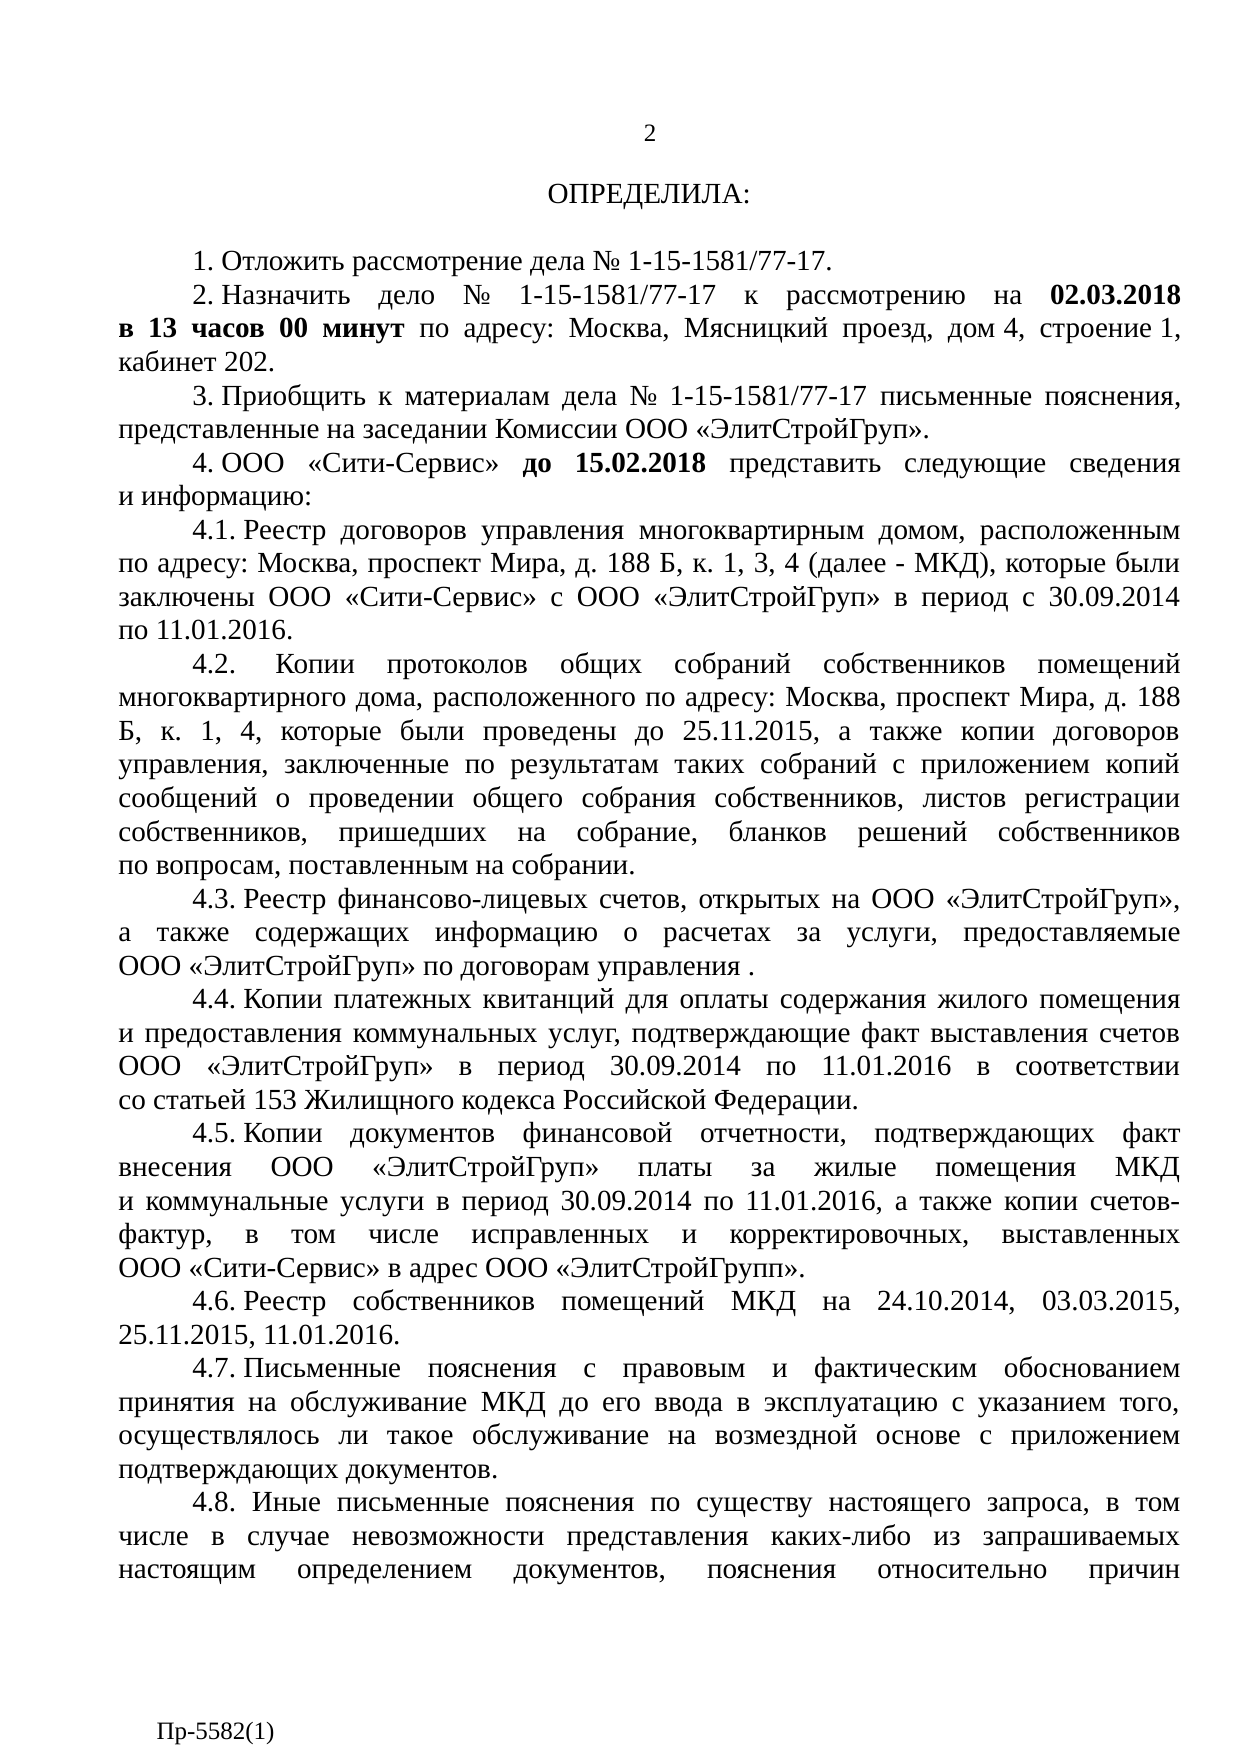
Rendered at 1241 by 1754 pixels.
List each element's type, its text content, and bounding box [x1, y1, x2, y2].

text 3. Приобщить к материалам дела № 1-15-1581/77-17 письменные пояснения, представленные на заседании Комиссии ООО «ЭлитСтройГруп». [118, 378, 1181, 445]
text 4.3. Реестр финансово-лицевых счетов, открытых на ООО «ЭлитСтройГруп», а также содержащих информацию о расчетах за услуги, предоставляемые ООО «ЭлитСтройГруп» по договорам управления . [118, 881, 1181, 981]
text 4.8. Иные письменные пояснения по существу настоящего запроса, в том числе в случае невозможности представления каких-либо из запрашиваемых настоящим определением документов, пояснения относительно причин [118, 1484, 1181, 1585]
text 1. Отложить рассмотрение дела № 1-15-1581/77-17. [118, 243, 1181, 277]
text 4.6. Реестр собственников помещений МКД на 24.10.2014, 03.03.2015, 25.11.2015, 11.01.2016. [118, 1283, 1181, 1350]
text 4.5. Копии документов финансовой отчетности, подтверждающих факт внесения ООО «ЭлитСтройГруп» платы за жилые помещения МКД и коммунальные услуги в период 30.09.2014 по 11.01.2016, а также копии счетов-фактур, в том числе исправленных и корректировочных, выставленных ООО «Сити-Сервис» в адрес ООО «ЭлитСтройГрупп». [118, 1116, 1181, 1283]
text 4. ООО «Сити-Сервис» до 15.02.2018 представить следующие сведения и информацию: [118, 445, 1181, 512]
text 4.2. Копии протоколов общих собраний собственников помещений многоквартирного дома, расположенного по адресу: Москва, проспект Мира, д. 188 Б, к. 1, 4, которые были проведены до 25.11.2015, а также копии договоров управления, заключенные по результатам таких собраний с приложением копий сообщений о проведении общего собрания собственников, листов регистрации собственников, пришедших на собрание, бланков решений собственников по вопросам, поставленным на собрании. [118, 646, 1181, 881]
text 4.7. Письменные пояснения с правовым и фактическим обоснованием принятия на обслуживание МКД до его ввода в эксплуатацию с указанием того, осуществлялось ли такое обслуживание на возмездной основе с приложением подтверждающих документов. [118, 1350, 1181, 1484]
text ОПРЕДЕЛИЛА: [118, 176, 1179, 210]
text 4.1. Реестр договоров управления многоквартирным домом, расположенным по адресу: Москва, проспект Мира, д. 188 Б, к. 1, 3, 4 (далее - МКД), которые были заключены ООО «Сити-Сервис» с ООО «ЭлитСтройГруп» в период с 30.09.2014 по 11.01.2016. [118, 512, 1181, 646]
text 4.4. Копии платежных квитанций для оплаты содержания жилого помещения и предоставления коммунальных услуг, подтверждающие факт выставления счетов ООО «ЭлитСтройГруп» в период 30.09.2014 по 11.01.2016 в соответствии со статьей 153 Жилищного кодекса Российской Федерации. [118, 981, 1181, 1116]
text 2. Назначить дело № 1-15-1581/77-17 к рассмотрению на 02.03.2018 в 13 часов 00 минут по адресу: Москва, Мясницкий проезд, дом 4, строение 1, кабинет 202. [118, 277, 1181, 378]
